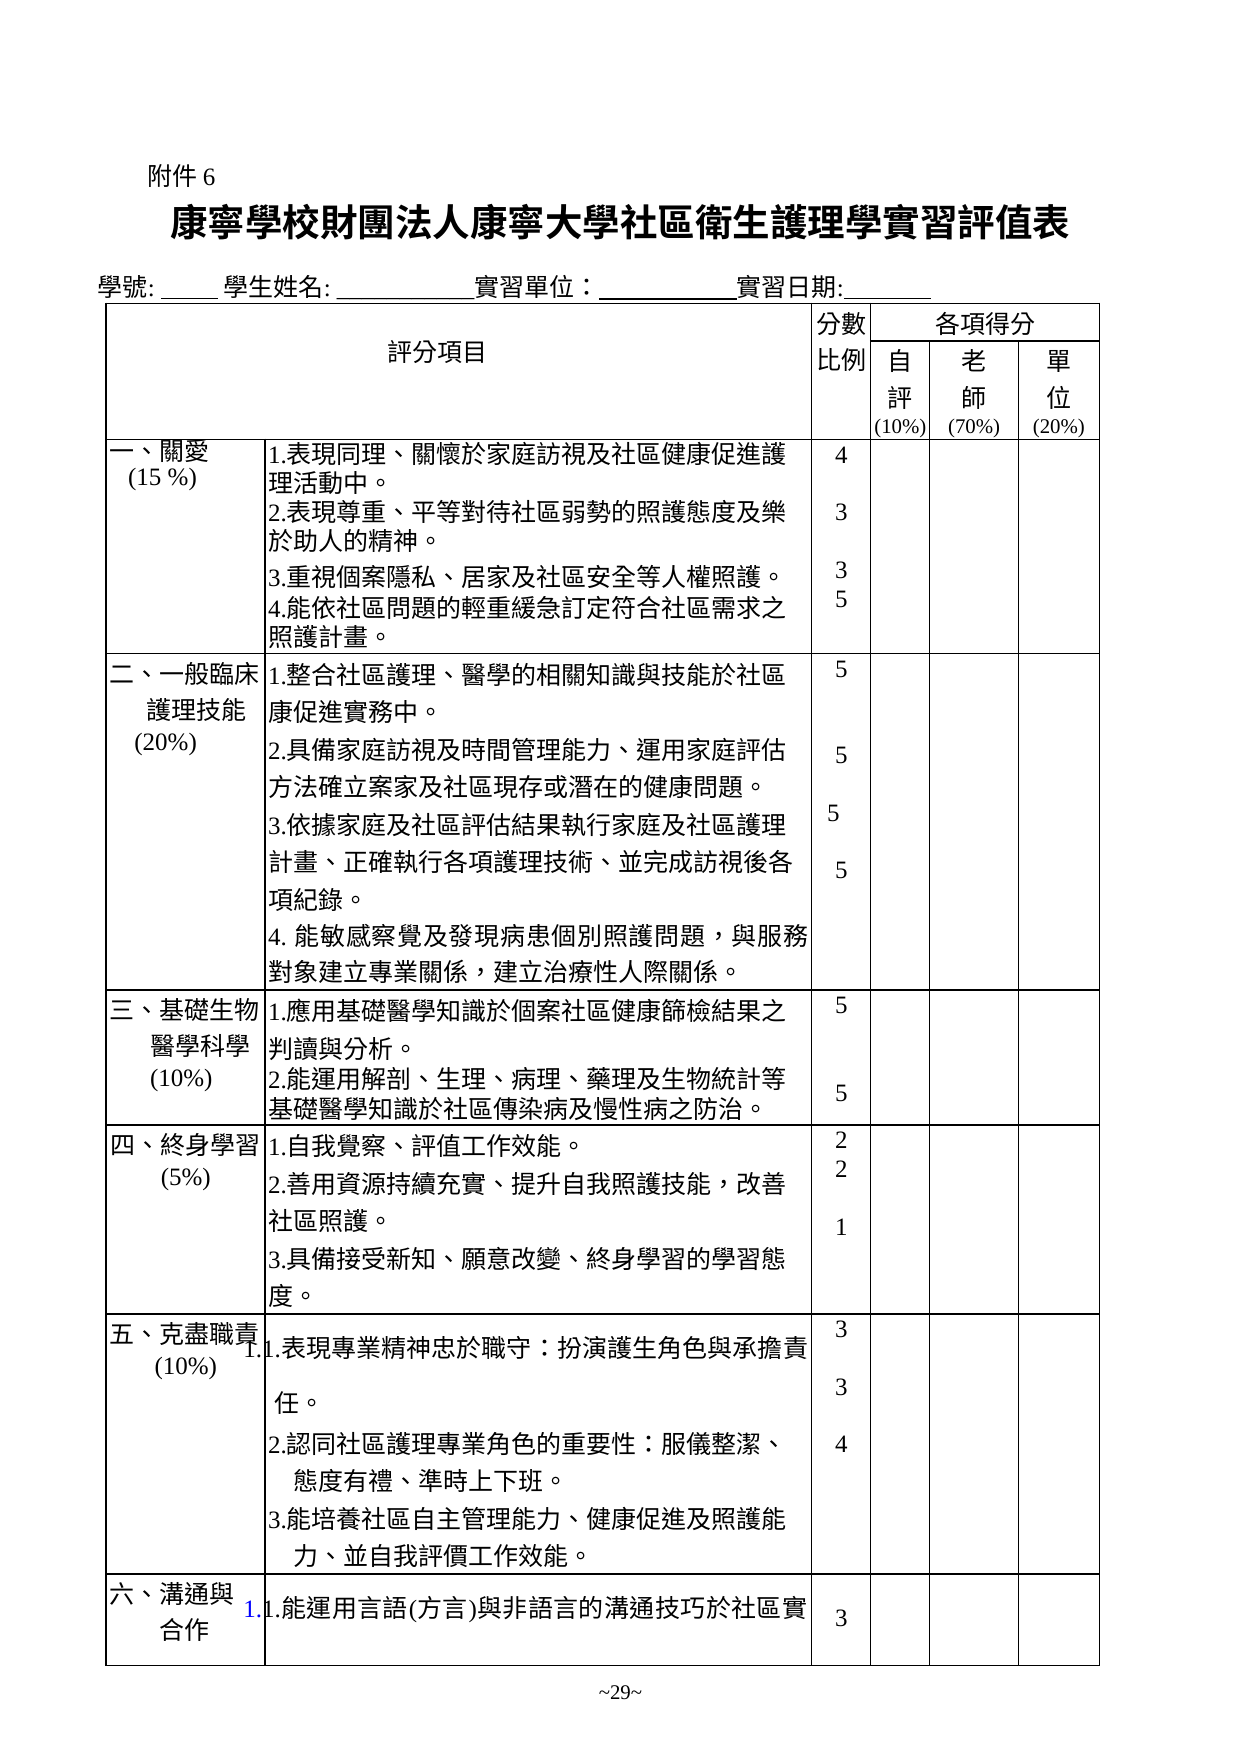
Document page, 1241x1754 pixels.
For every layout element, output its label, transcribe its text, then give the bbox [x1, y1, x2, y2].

table_cell [930, 1575, 1018, 1665]
table_cell [930, 1315, 1018, 1573]
table_cell 4 3 3 5 [812, 440, 870, 652]
table_cell [1019, 654, 1099, 989]
table_cell 1.1.能運用言語(方言)與非語言的溝通技巧於社區實務工作中。 2.2.運用專業性觀察、溝通技能，健康相關照護之文獻及資源，訂定符合服務對象需求之照護計劃。 3.3.能與相關醫療團隊及同學建立良好的合作關係，能實際執行案家或團體衛生教育活動。 4.能評值案家照護成效，適時調整照護計畫。 [266, 1575, 811, 1665]
table_cell 六、溝通與 合作 (10%) [107, 1575, 264, 1665]
table_cell [871, 1126, 929, 1313]
table_cell [871, 440, 929, 652]
text 附件6 [148, 156, 1092, 193]
table_cell 五、克盡職責 (10%) [107, 1315, 264, 1573]
table_cell 1.整合社區護理、醫學的相關知識與技能於社區康促進實務中。 2.具備家庭訪視及時間管理能力、運用家庭評估方法確立案家及社區現存或潛在的健康問題。 3.依據家庭及社區評估結果執行家庭及社區護理計畫、正確執行各項護理技術、並完成訪視後各項紀錄。 4. 能敏感察覺及發現病患個別照護問題，與服務對象建立專業關係，建立治療性人際關係。 [266, 654, 811, 989]
table_cell [1019, 1575, 1099, 1665]
table_cell 1.表現同理、關懷於家庭訪視及社區健康促進護理活動中。 2.表現尊重、平等對待社區弱勢的照護態度及樂於助人的精神。 3.重視個案隱私、居家及社區安全等人權照護。 4.能依社區問題的輕重緩急訂定符合社區需求之照護計畫。 [266, 440, 811, 652]
table_cell 5 5 [812, 991, 870, 1124]
table_cell [930, 654, 1018, 989]
table_cell 自 評(10%) [871, 342, 929, 438]
table_header 各項得分 [871, 304, 1099, 340]
table_cell [930, 991, 1018, 1124]
text 康寧學校財團法人康寧大學社區衛生護理學實習評值表 [148, 193, 1092, 247]
table_cell [930, 1126, 1018, 1313]
table_cell 3 3 4 [812, 1315, 870, 1573]
table_cell 三、基礎生物 醫學科學(10%) [107, 991, 264, 1124]
table_cell 1.應用基礎醫學知識於個案社區健康篩檢結果之判讀與分析。 2.能運用解剖、生理、病理、藥理及生物統計等基礎醫學知識於社區傳染病及慢性病之防治。 [266, 991, 811, 1124]
table_cell 5 5 5 5 [812, 654, 870, 989]
table_cell [871, 1315, 929, 1573]
table_cell [871, 991, 929, 1124]
table_cell 老 師 (70%) [930, 342, 1018, 438]
table_cell 1.自我覺察、評值工作效能。 2.善用資源持續充實、提升自我照護技能，改善社區照護。 3.具備接受新知、願意改變、終身學習的學習態度。 [266, 1126, 811, 1313]
table_cell [871, 654, 929, 989]
table_header 分數比例 [812, 304, 870, 438]
table_cell 2 2 1 [812, 1126, 870, 1313]
table_cell [1019, 440, 1099, 652]
table_cell 一、關愛 (15 %) [107, 440, 264, 652]
table_cell [930, 440, 1018, 652]
table_cell [1019, 1315, 1099, 1573]
table_cell 二、一般臨床護理技能 (20%) [107, 654, 264, 989]
table_cell 單 位(20%) [1019, 342, 1099, 438]
table_cell 四、終身學習(5%) [107, 1126, 264, 1313]
text 學號: 學生姓名: ___________實習單位： 實習日期: [91, 272, 1183, 302]
table_cell 3 [812, 1575, 870, 1665]
table_header 評分項目 [107, 304, 811, 438]
table_cell [1019, 991, 1099, 1124]
table_cell [871, 1575, 929, 1665]
table_cell 1.1.表現專業精神忠於職守：扮演護生角色與承擔責任。 2.認同社區護理專業角色的重要性：服儀整潔、態度有禮、準時上下班。 3.能培養社區自主管理能力、健康促進及照護能力、並自我評價工作效能。 [266, 1315, 811, 1573]
table_cell [1019, 1126, 1099, 1313]
